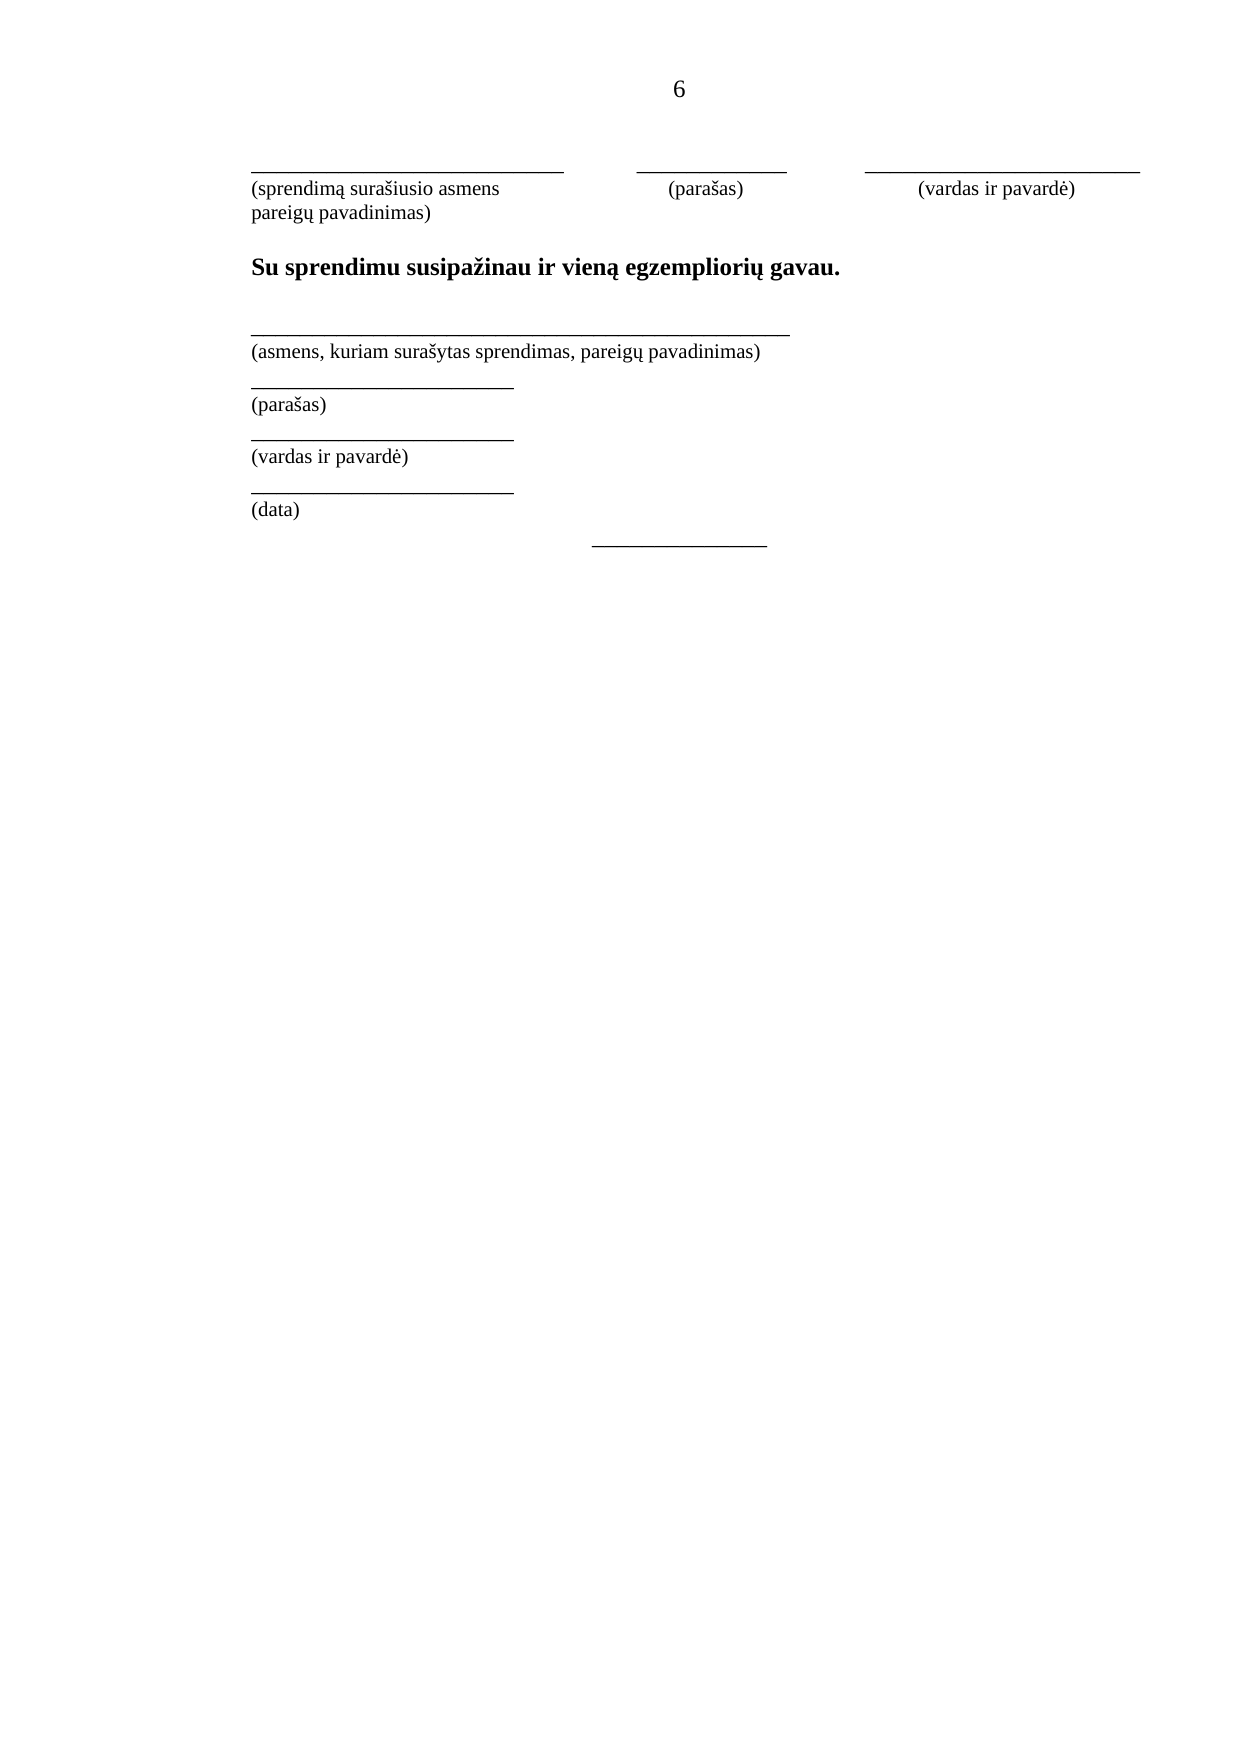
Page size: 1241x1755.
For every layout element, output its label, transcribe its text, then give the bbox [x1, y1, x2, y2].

text Su sprendimu susipažinau ir vieną egzempliorių gavau. [177, 252, 1181, 281]
text (sprendimą surašiusio asmens (parašas) (vardas ir pavardė) [177, 176, 1181, 200]
text _____________________ [177, 416, 1181, 444]
text (asmens, kuriam surašytas sprendimas, pareigų pavadinimas) [177, 339, 1181, 363]
text pareigų pavadinimas) [177, 200, 1181, 224]
text ______________ [177, 521, 1181, 550]
text (parašas) [177, 392, 1181, 416]
text (data) [177, 497, 1181, 521]
text _____________________ [177, 363, 1181, 392]
text (vardas ir pavardė) [177, 444, 1181, 468]
text _________________________ ____________ ______________________ [177, 147, 1181, 176]
text _____________________ [177, 468, 1181, 497]
